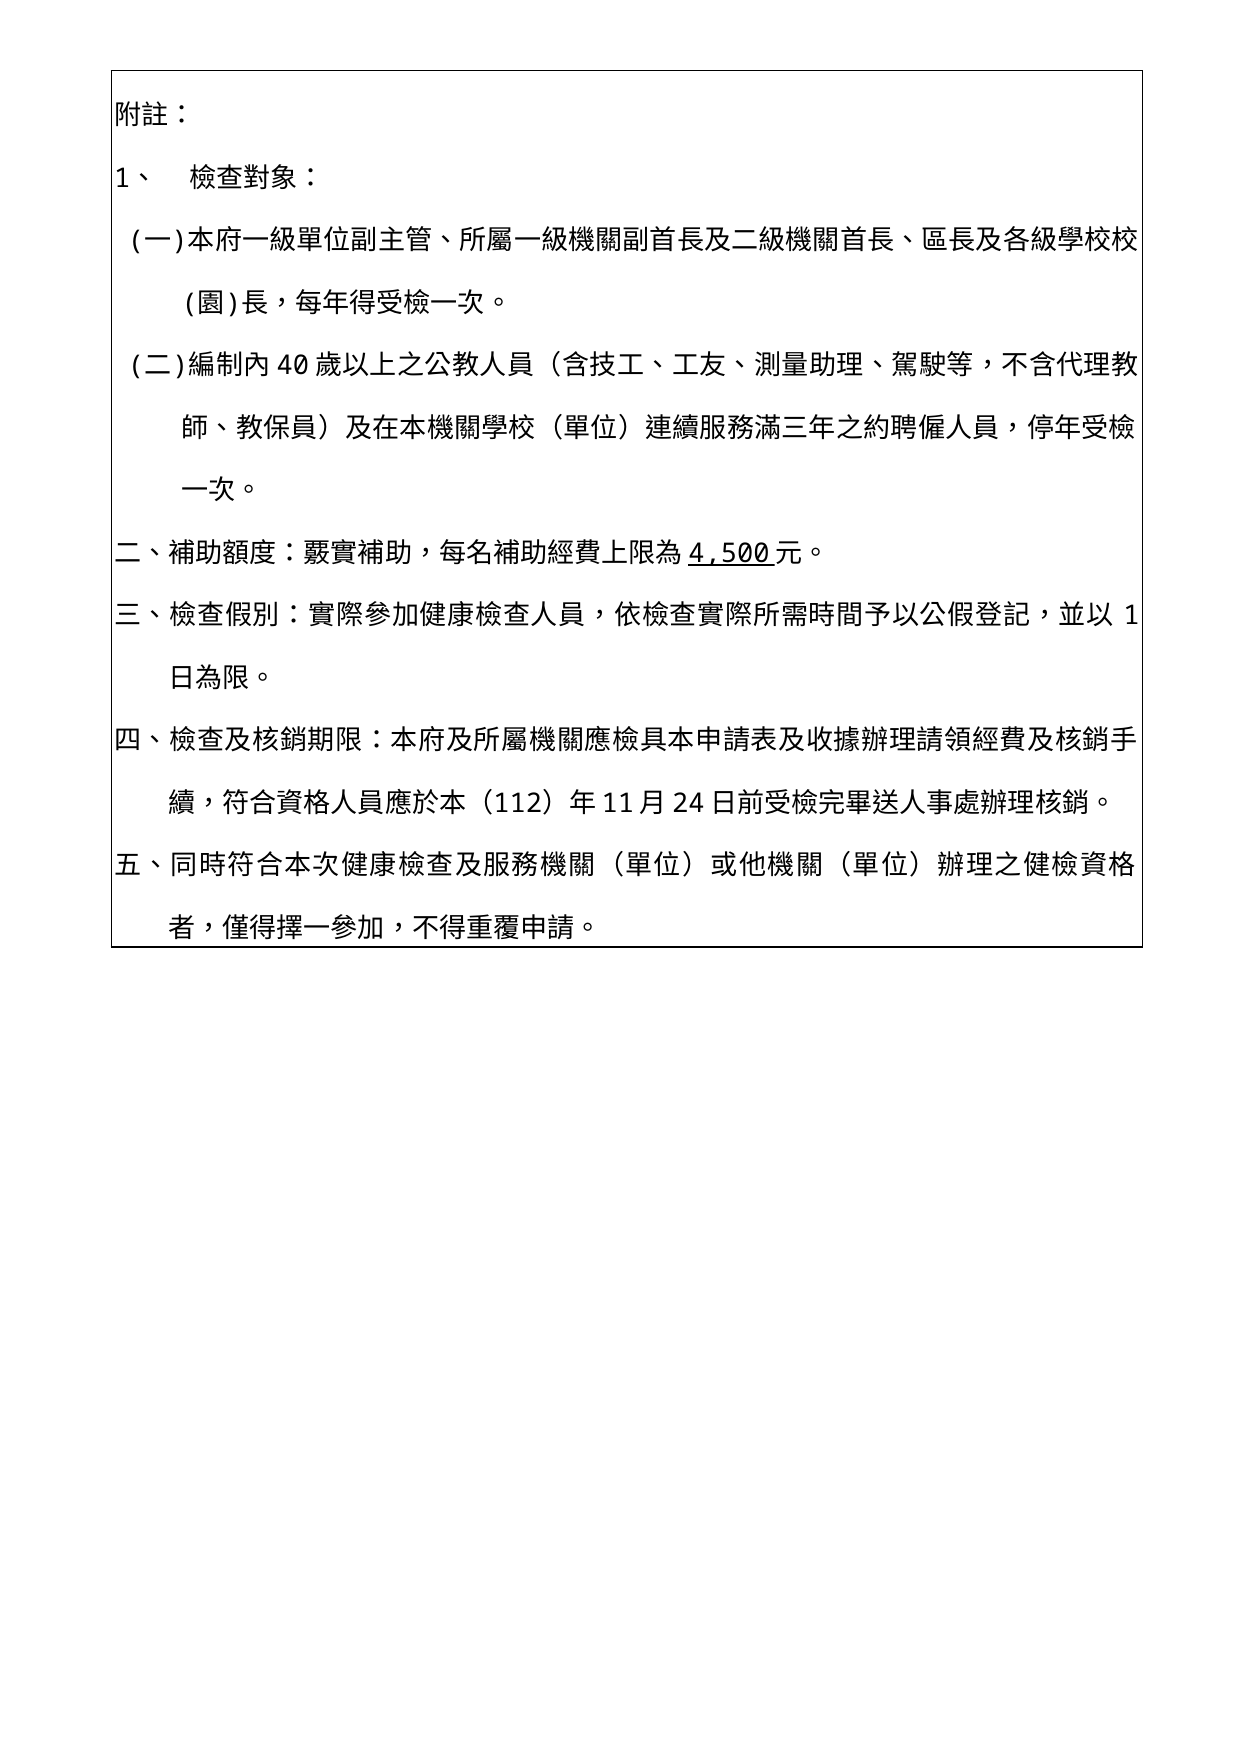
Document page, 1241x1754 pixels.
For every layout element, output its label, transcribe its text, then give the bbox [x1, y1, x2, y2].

table_cell 附註： 檢查對象： (一)本府一級單位副主管、所屬一級機關副首長及二級機關首長、區長及各級學校校(園)長，每年得受檢一次。 (二)編制內40歲以上之公教人員（含技工、工友、測量助理、駕駛等，不含代理教師、教保員）及在本機關學校（單位）連續服務滿三年之約聘僱人員，停年受檢一次。 二、補助額度：覈實補助，每名補助經費上限為4,500元。 三、檢查假別：實際參加健康檢查人員，依檢查實際所需時間予以公假登記，並以1日為限。 四、檢查及核銷期限：本府及所屬機關應檢具本申請表及收據辦理請領經費及核銷手續，符合資格人員應於本（112）年11月24日前受檢完畢送人事處辦理核銷。 五、同時符合本次健康檢查及服務機關（單位）或他機關（單位）辦理之健檢資格者，僅得擇一參加，不得重覆申請。 [112, 71, 1142, 946]
